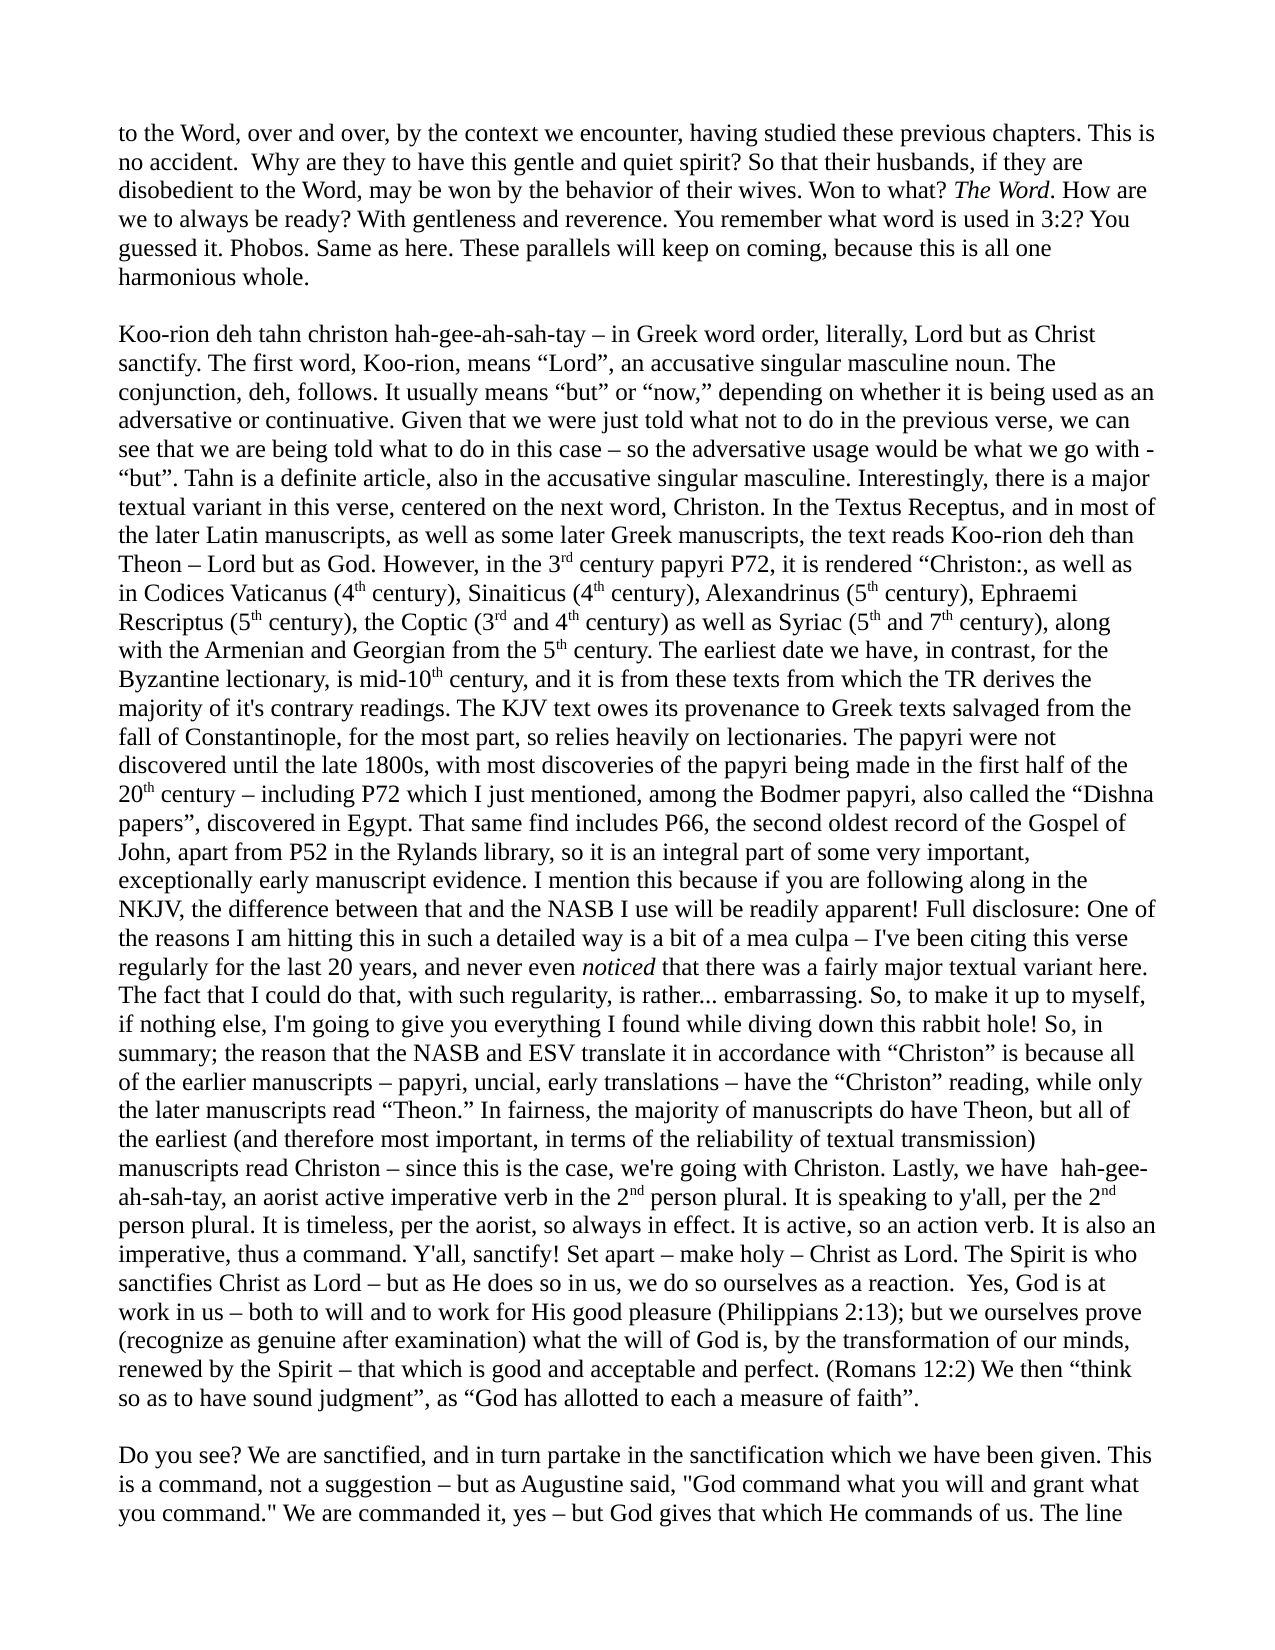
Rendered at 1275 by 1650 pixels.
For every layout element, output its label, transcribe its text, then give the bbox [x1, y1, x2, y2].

text to the Word, over and over, by the context we encounter, having studied these previous chapters. This is no accident. Why are they to have this gentle and quiet spirit? So that their husbands, if they are disobedient to the Word, may be won by the behavior of their wives. Won to what? The Word. How are we to always be ready? With gentleness and reverence. You remember what word is used in 3:2? You guessed it. Phobos. Same as here. These parallels will keep on coming, because this is all one harmonious whole. [118, 118, 1157, 291]
text Koo-rion deh tahn christon hah-gee-ah-sah-tay – in Greek word order, literally, Lord but as Christ sanctify. The first word, Koo-rion, means “Lord”, an accusative singular masculine noun. The conjunction, deh, follows. It usually means “but” or “now,” depending on whether it is being used as an adversative or continuative. Given that we were just told what not to do in the previous verse, we can see that we are being told what to do in this case – so the adversative usage would be what we go with - “but”. Tahn is a definite article, also in the accusative singular masculine. Interestingly, there is a major textual variant in this verse, centered on the next word, Christon. In the Textus Receptus, and in most of the later Latin manuscripts, as well as some later Greek manuscripts, the text reads Koo-rion deh than Theon – Lord but as God. However, in the 3rd century papyri P72, it is rendered “Christon:, as well as in Codices Vaticanus (4th century), Sinaiticus (4th century), Alexandrinus (5th century), Ephraemi Rescriptus (5th century), the Coptic (3rd and 4th century) as well as Syriac (5th and 7th century), along with the Armenian and Georgian from the 5th century. The earliest date we have, in contrast, for the Byzantine lectionary, is mid-10th century, and it is from these texts from which the TR derives the majority of it's contrary readings. The KJV text owes its provenance to Greek texts salvaged from the fall of Constantinople, for the most part, so relies heavily on lectionaries. The papyri were not discovered until the late 1800s, with most discoveries of the papyri being made in the first half of the 20th century – including P72 which I just mentioned, among the Bodmer papyri, also called the “Dishna papers”, discovered in Egypt. That same find includes P66, the second oldest record of the Gospel of John, apart from P52 in the Rylands library, so it is an integral part of some very important, exceptionally early manuscript evidence. I mention this because if you are following along in the NKJV, the difference between that and the NASB I use will be readily apparent! Full disclosure: One of the reasons I am hitting this in such a detailed way is a bit of a mea culpa – I've been citing this verse regularly for the last 20 years, and never even noticed that there was a fairly major textual variant here. The fact that I could do that, with such regularity, is rather... embarrassing. So, to make it up to myself, if nothing else, I'm going to give you everything I found while diving down this rabbit hole! So, in summary; the reason that the NASB and ESV translate it in accordance with “Christon” is because all of the earlier manuscripts – papyri, uncial, early translations – have the “Christon” reading, while only the later manuscripts read “Theon.” In fairness, the majority of manuscripts do have Theon, but all of the earliest (and therefore most important, in terms of the reliability of textual transmission) manuscripts read Christon – since this is the case, we're going with Christon. Lastly, we have hah-gee-ah-sah-tay, an aorist active imperative verb in the 2nd person plural. It is speaking to y'all, per the 2nd person plural. It is timeless, per the aorist, so always in effect. It is active, so an action verb. It is also an imperative, thus a command. Y'all, sanctify! Set apart – make holy – Christ as Lord. The Spirit is who sanctifies Christ as Lord – but as He does so in us, we do so ourselves as a reaction. Yes, God is at work in us – both to will and to work for His good pleasure (Philippians 2:13); but we ourselves prove (recognize as genuine after examination) what the will of God is, by the transformation of our minds, renewed by the Spirit – that which is good and acceptable and perfect. (Romans 12:2) We then “think so as to have sound judgment”, as “God has allotted to each a measure of faith”. [118, 319, 1157, 1412]
text Do you see? We are sanctified, and in turn partake in the sanctification which we have been given. This is a command, not a suggestion – but as Augustine said, "God command what you will and grant what you command." We are commanded it, yes – but God gives that which He commands of us. The line [118, 1441, 1157, 1527]
